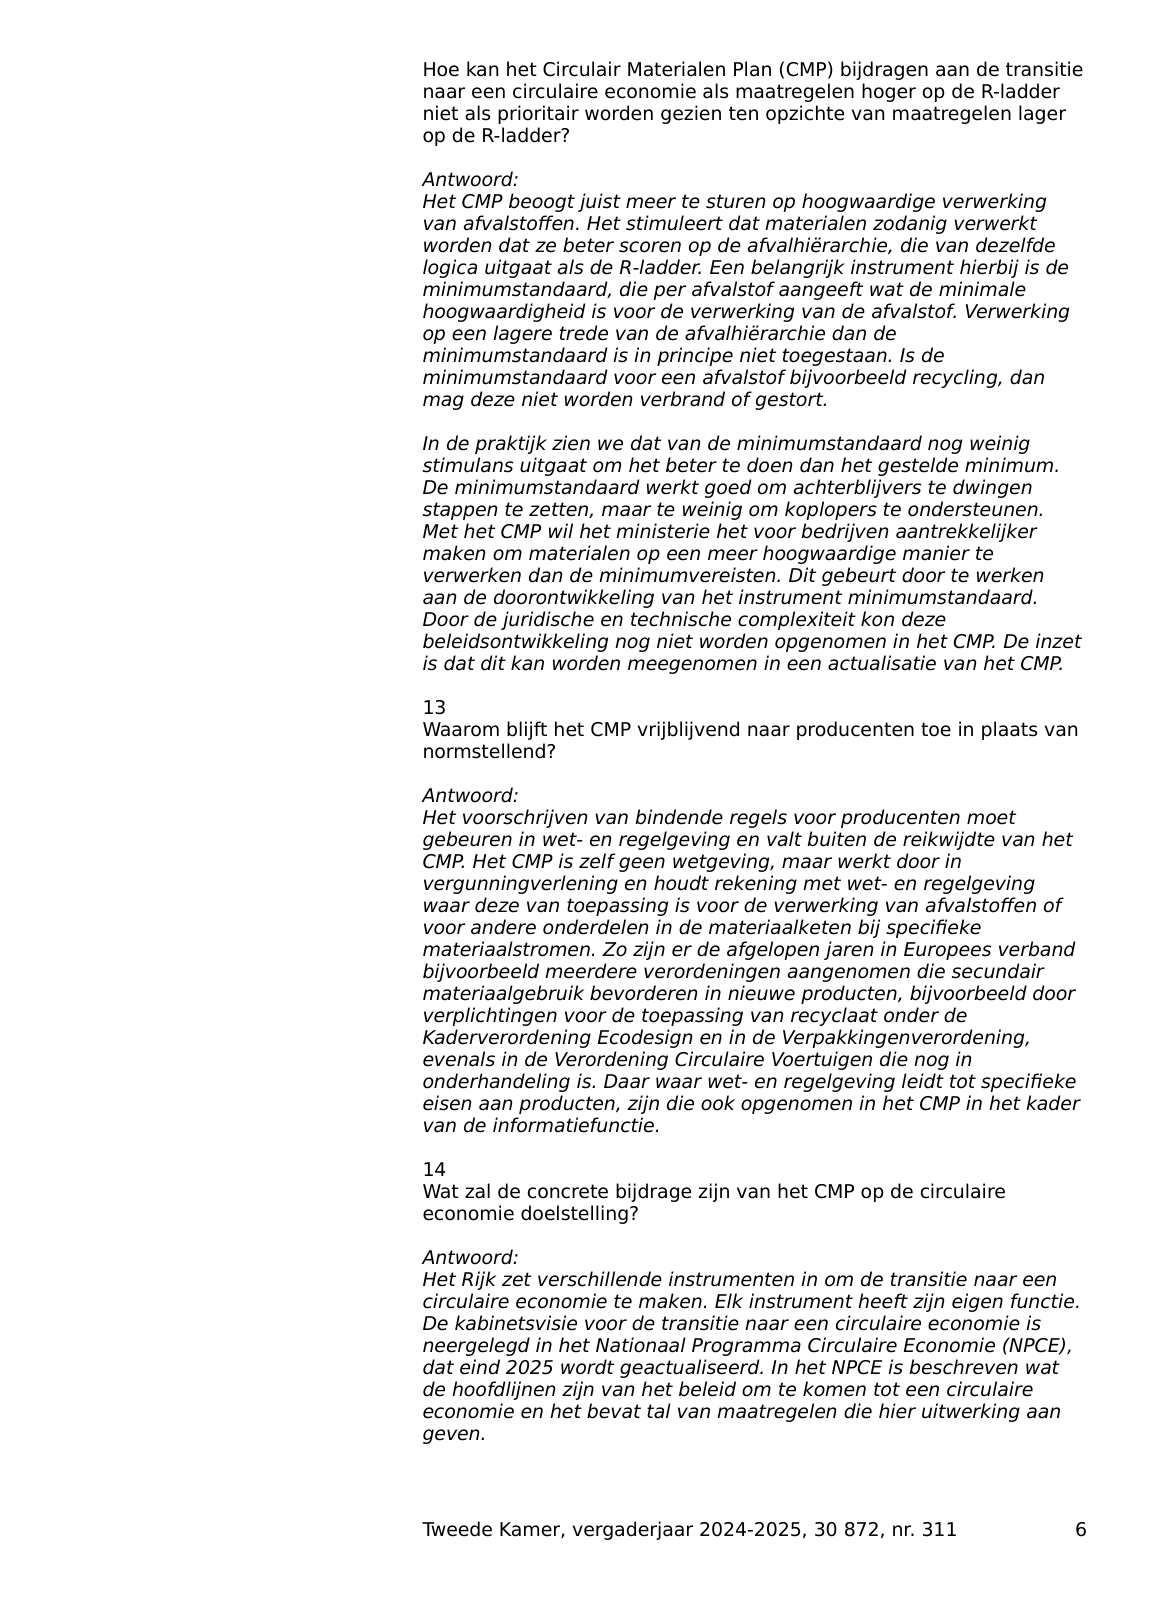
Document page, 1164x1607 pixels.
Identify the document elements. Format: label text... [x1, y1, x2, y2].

text In de praktijk zien we dat van de minimumstandaard nog weinig stimulans uitgaat om het beter te doen dan het gestelde minimum. De minimumstandaard werkt goed om achterblijvers te dwingen stappen te zetten, maar te weinig om koplopers te ondersteunen. Met het CMP wil het ministerie het voor bedrijven aantrekkelijker maken om materialen op een meer hoogwaardige manier te verwerken dan de minimumvereisten. Dit gebeurt door te werken aan de doorontwikkeling van het instrument minimumstandaard. Door de juridische en technische complexiteit kon deze beleidsontwikkeling nog niet worden opgenomen in het CMP. De inzet is dat dit kan worden meegenomen in een actualisatie van het CMP. [422, 433, 1087, 675]
text Waarom blijft het CMP vrijblijvend naar producenten toe in plaats van normstellend? [422, 719, 1087, 763]
text Het voorschrijven van bindende regels voor producenten moet gebeuren in wet- en regelgeving en valt buiten de reikwijdte van het CMP. Het CMP is zelf geen wetgeving, maar werkt door in vergunningverlening en houdt rekening met wet- en regelgeving waar deze van toepassing is voor de verwerking van afvalstoffen of voor andere onderdelen in de materiaalketen bij specifieke materiaalstromen. Zo zijn er de afgelopen jaren in Europees verband bijvoorbeeld meerdere verordeningen aangenomen die secundair materiaalgebruik bevorderen in nieuwe producten, bijvoorbeeld door verplichtingen voor de toepassing van recyclaat onder de Kaderverordening Ecodesign en in de Verpakkingenverordening, evenals in de Verordening Circulaire Voertuigen die nog in onderhandeling is. Daar waar wet- en regelgeving leidt tot specifieke eisen aan producten, zijn die ook opgenomen in het CMP in het kader van de informatiefunctie. [422, 807, 1087, 1137]
text 13 [422, 697, 1087, 719]
text Antwoord: [422, 1247, 1087, 1269]
text 14 [422, 1159, 1087, 1181]
text Antwoord: [422, 785, 1087, 807]
text Wat zal de concrete bijdrage zijn van het CMP op de circulaire economie doelstelling? [422, 1181, 1087, 1225]
text Het Rijk zet verschillende instrumenten in om de transitie naar een circulaire economie te maken. Elk instrument heeft zijn eigen functie. De kabinetsvisie voor de transitie naar een circulaire economie is neergelegd in het Nationaal Programma Circulaire Economie (NPCE), dat eind 2025 wordt geactualiseerd. In het NPCE is beschreven wat de hoofdlijnen zijn van het beleid om te komen tot een circulaire economie en het bevat tal van maatregelen die hier uitwerking aan geven. [422, 1269, 1087, 1445]
text Hoe kan het Circulair Materialen Plan (CMP) bijdragen aan de transitie naar een circulaire economie als maatregelen hoger op de R-ladder niet als prioritair worden gezien ten opzichte van maatregelen lager op de R-ladder? [422, 59, 1087, 147]
text Het CMP beoogt juist meer te sturen op hoogwaardige verwerking van afvalstoffen. Het stimuleert dat materialen zodanig verwerkt worden dat ze beter scoren op de afvalhiërarchie, die van dezelfde logica uitgaat als de R-ladder. Een belangrijk instrument hierbij is de minimumstandaard, die per afvalstof aangeeft wat de minimale hoogwaardigheid is voor de verwerking van de afvalstof. Verwerking op een lagere trede van de afvalhiërarchie dan de minimumstandaard is in principe niet toegestaan. Is de minimumstandaard voor een afvalstof bijvoorbeeld recycling, dan mag deze niet worden verbrand of gestort. [422, 191, 1087, 411]
text Antwoord: [422, 169, 1087, 191]
